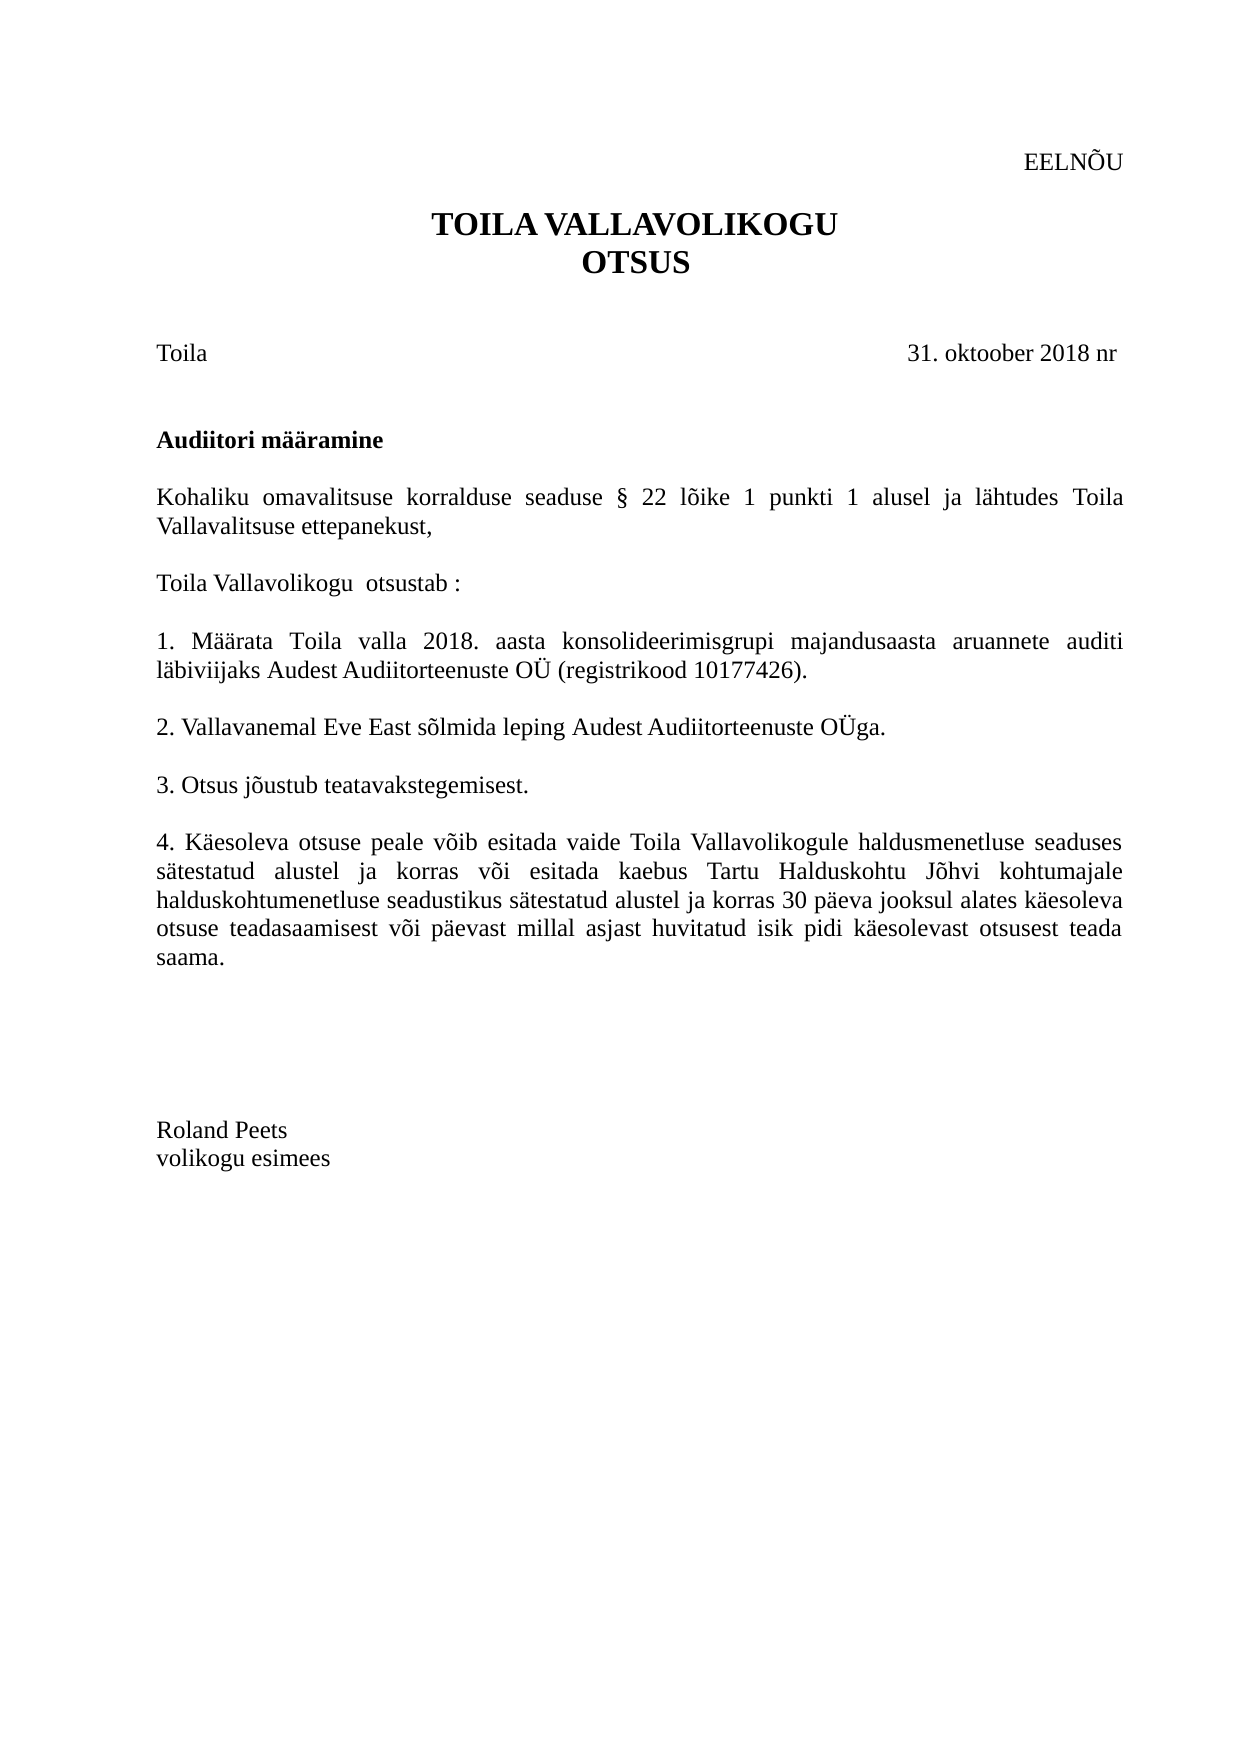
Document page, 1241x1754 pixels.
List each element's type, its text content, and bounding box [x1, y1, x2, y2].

text TOILA VALLAVOLIKOGU [156, 204, 1123, 243]
text Toila 31. oktoober 2018 nr [156, 338, 1123, 367]
text 1. Määrata Toila valla 2018. aasta konsolideerimisgrupi majandusaasta aruannete auditi läbiviijaks Audest Audiitorteenuste OÜ (registrikood 10177426). [156, 626, 1123, 683]
text 2. Vallavanemal Eve East sõlmida leping Audest Audiitorteenuste OÜga. [156, 712, 1123, 741]
text Kohaliku omavalitsuse korralduse seaduse § 22 lõike 1 punkti 1 alusel ja lähtudes Toila Vallavalitsuse ettepanekust, [156, 482, 1123, 540]
text volikogu esimees [156, 1143, 1123, 1172]
text OTSUS [156, 243, 1123, 281]
text 4. Käesoleva otsuse peale võib esitada vaide Toila Vallavolikogule haldusmenetluse seaduses sätestatud alustel ja korras või esitada kaebus Tartu Halduskohtu Jõhvi kohtumajale halduskohtumenetluse seadustikus sätestatud alustel ja korras 30 päeva jooksul alates käesoleva otsuse teadasaamisest või päevast millal asjast huvitatud isik pidi käesolevast otsusest teada saama. [156, 827, 1123, 971]
text 3. Otsus jõustub teatavakstegemisest. [156, 770, 1123, 798]
text Roland Peets [156, 1115, 1123, 1143]
text EELNÕU [156, 147, 1123, 176]
text Audiitori määramine [156, 425, 1123, 453]
text Toila Vallavolikogu otsustab : [156, 568, 1123, 597]
